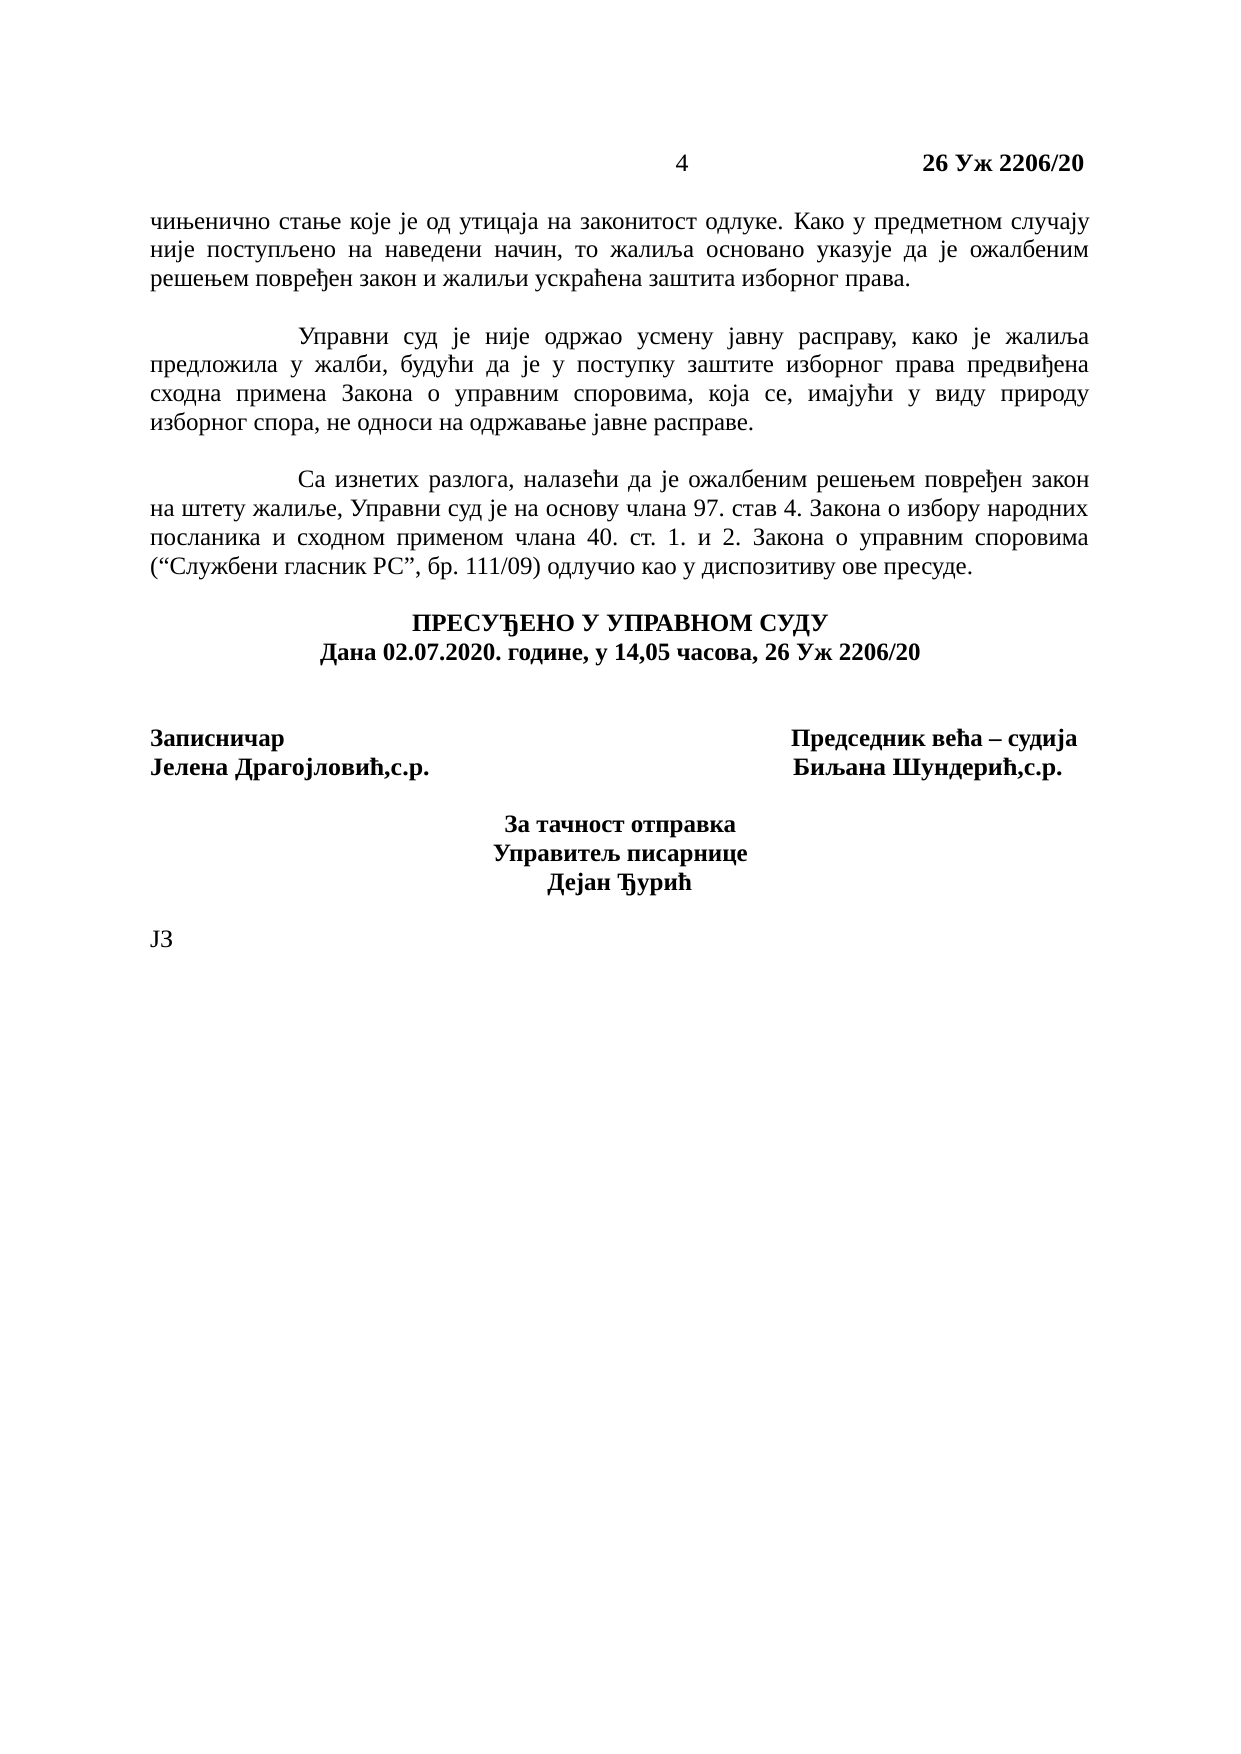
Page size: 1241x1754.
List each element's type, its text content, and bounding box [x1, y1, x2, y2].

text Са изнетих разлога, налазећи да је ожалбеним решењем повређен закон на штету жалиље, Управни суд је на основу члана 97. став 4. Закона о избору народних посланика и сходном применом члана 40. ст. 1. и 2. Закона о управним споровима (“Службени гласник РС”, бр. 111/09) одлучио као у диспозитиву ове пресуде. [150, 464, 1090, 579]
text Управитељ писарнице [150, 838, 1090, 867]
text Дана 02.07.2020. године, у 14,05 часова, 26 Уж 2206/20 [150, 637, 1090, 666]
text Јелена Драгојловић,с.р. Биљана Шундерић,с.р. [150, 752, 1090, 781]
text Дејан Ђурић [150, 867, 1089, 896]
text Управни суд је није одржао усмену јавну расправу, како је жалиља предложила у жалби, будући да је у поступку заштите изборног права предвиђена сходна примена Закона о управним споровима, која се, имајући у виду природу изборног спора, не односи на одржавање јавне расправе. [150, 321, 1090, 436]
text ЈЗ [150, 924, 1089, 953]
text Записничар Председник већа – судија [150, 723, 1090, 752]
text чињенично стање које је од утицаја на законитост одлуке. Како у предметном случају није поступљено на наведени начин, то жалиља основано указује да је ожалбеним решењем повређен закон и жалиљи ускраћена заштита изборног права. [150, 206, 1090, 292]
text ПРЕСУЂЕНО У УПРАВНОМ СУДУ [150, 608, 1090, 637]
text За тачност отправка [150, 809, 1090, 838]
